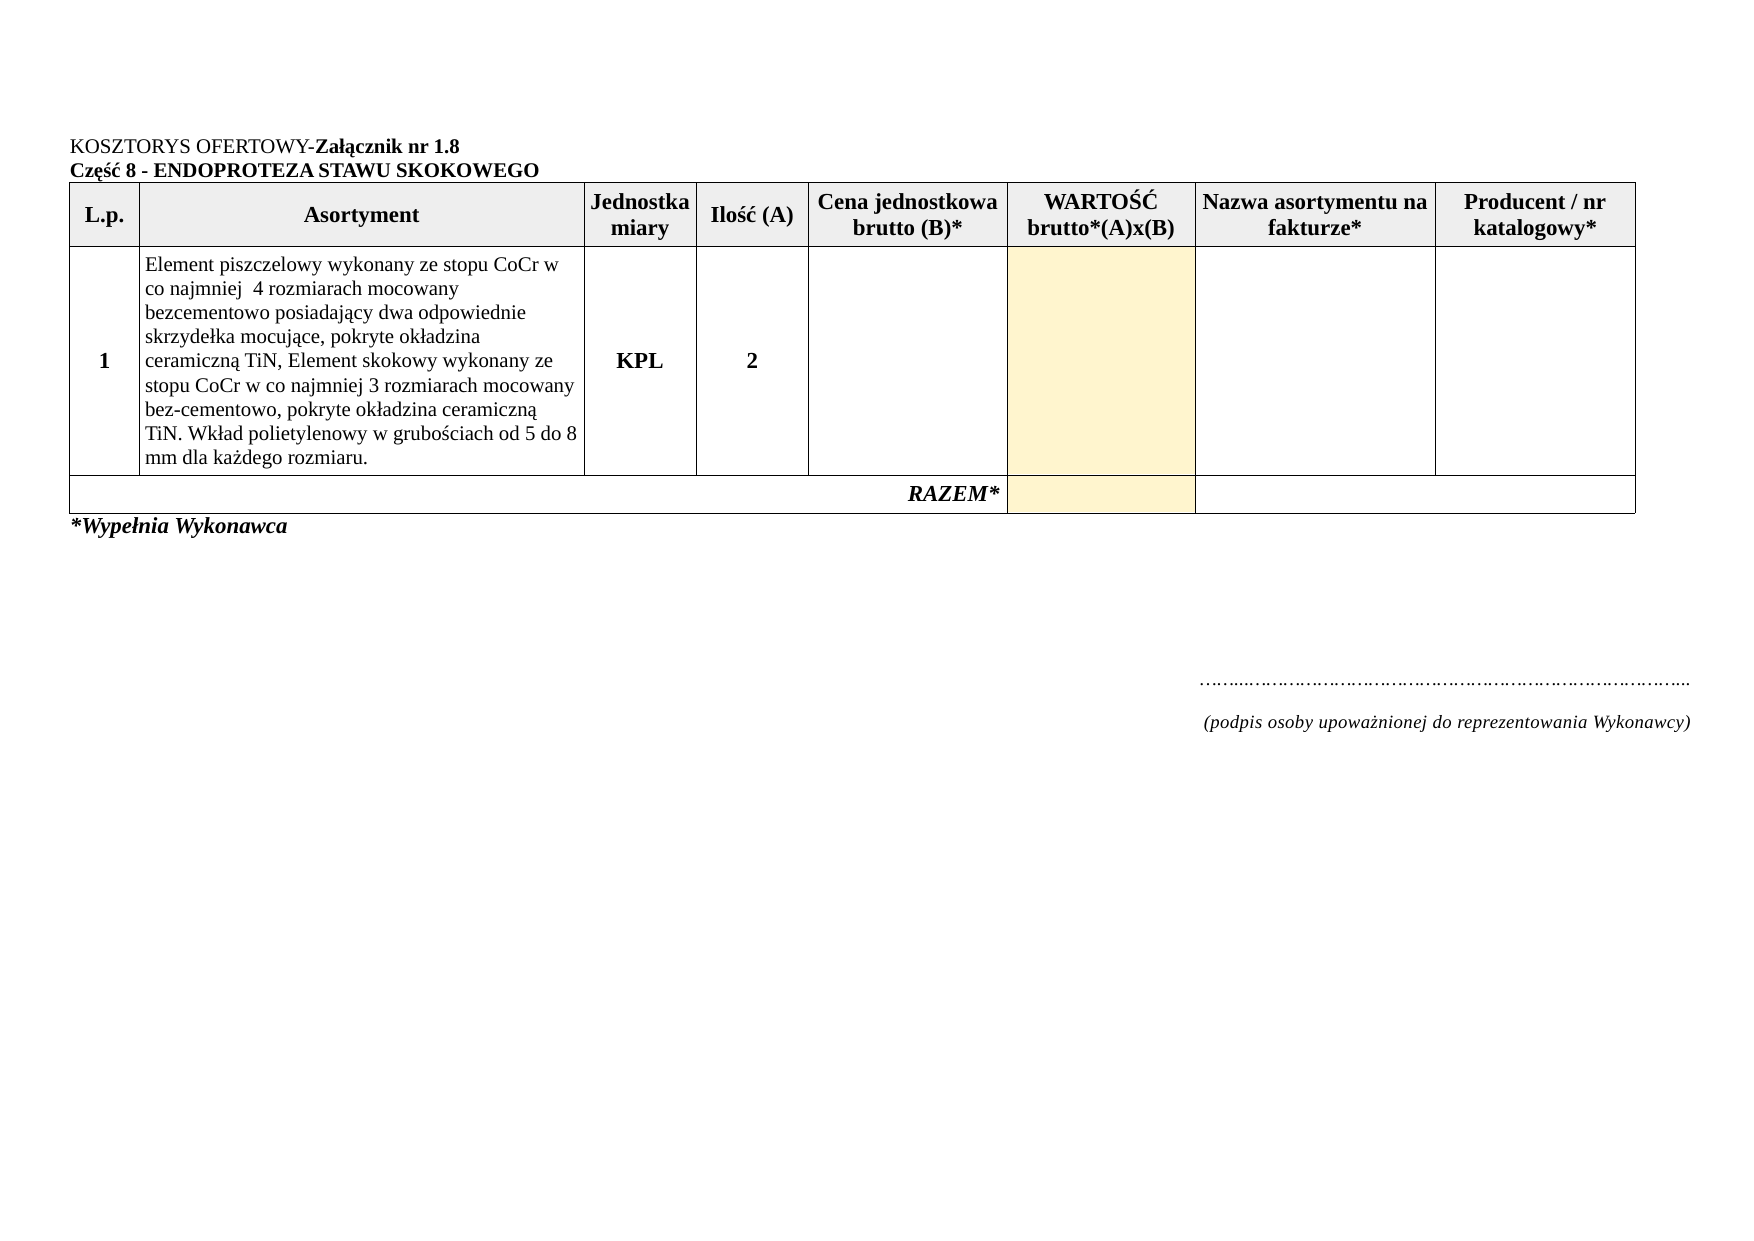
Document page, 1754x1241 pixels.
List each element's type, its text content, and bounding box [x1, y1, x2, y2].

table_cell [1196, 476, 1635, 512]
table_cell 2 [697, 247, 808, 474]
table_cell Element piszczelowy wykonany ze stopu CoCr w co najmniej 4 rozmiarach mocowany bezcementowo posiadający dwa odpowiednie skrzydełka mocujące, pokryte okładzina ceramiczną TiN, Element skokowy wykonany ze stopu CoCr w co najmniej 3 rozmiarach mocowany bez-cementowo, pokryte okładzina ceramiczną TiN. Wkład polietylenowy w grubościach od 5 do 8 mm dla każdego rozmiaru. [140, 247, 584, 474]
text ……...…………………………………………………………………... [69, 668, 1693, 690]
table_cell [1008, 247, 1195, 474]
table_header Ilość (A) [697, 183, 808, 246]
table_cell KPL [585, 247, 696, 474]
table_cell RAZEM* [70, 476, 1007, 512]
table_cell [1008, 476, 1195, 512]
table_header WARTOŚĆ brutto*(A)x(B) [1008, 183, 1195, 246]
text KOSZTORYS OFERTOWY-Załącznik nr 1.8 [69, 134, 1693, 158]
table_header L.p. [70, 183, 139, 246]
table_cell [809, 247, 1007, 474]
table_header Asortyment [140, 183, 584, 246]
table_cell [1436, 247, 1635, 474]
table_cell 1 [70, 247, 139, 474]
table_header Nazwa asortymentu na fakturze* [1196, 183, 1435, 246]
text Część 8 - ENDOPROTEZA STAWU SKOKOWEGO [69, 158, 1693, 182]
table_header Cena jednostkowa brutto (B)* [809, 183, 1007, 246]
table_cell [1196, 247, 1435, 474]
table_header Jednostka miary [585, 183, 696, 246]
text (podpis osoby upoważnionej do reprezentowania Wykonawcy) [69, 711, 1693, 733]
text *Wypełnia Wykonawca [69, 512, 1693, 539]
table_header Producent / nr katalogowy* [1436, 183, 1635, 246]
